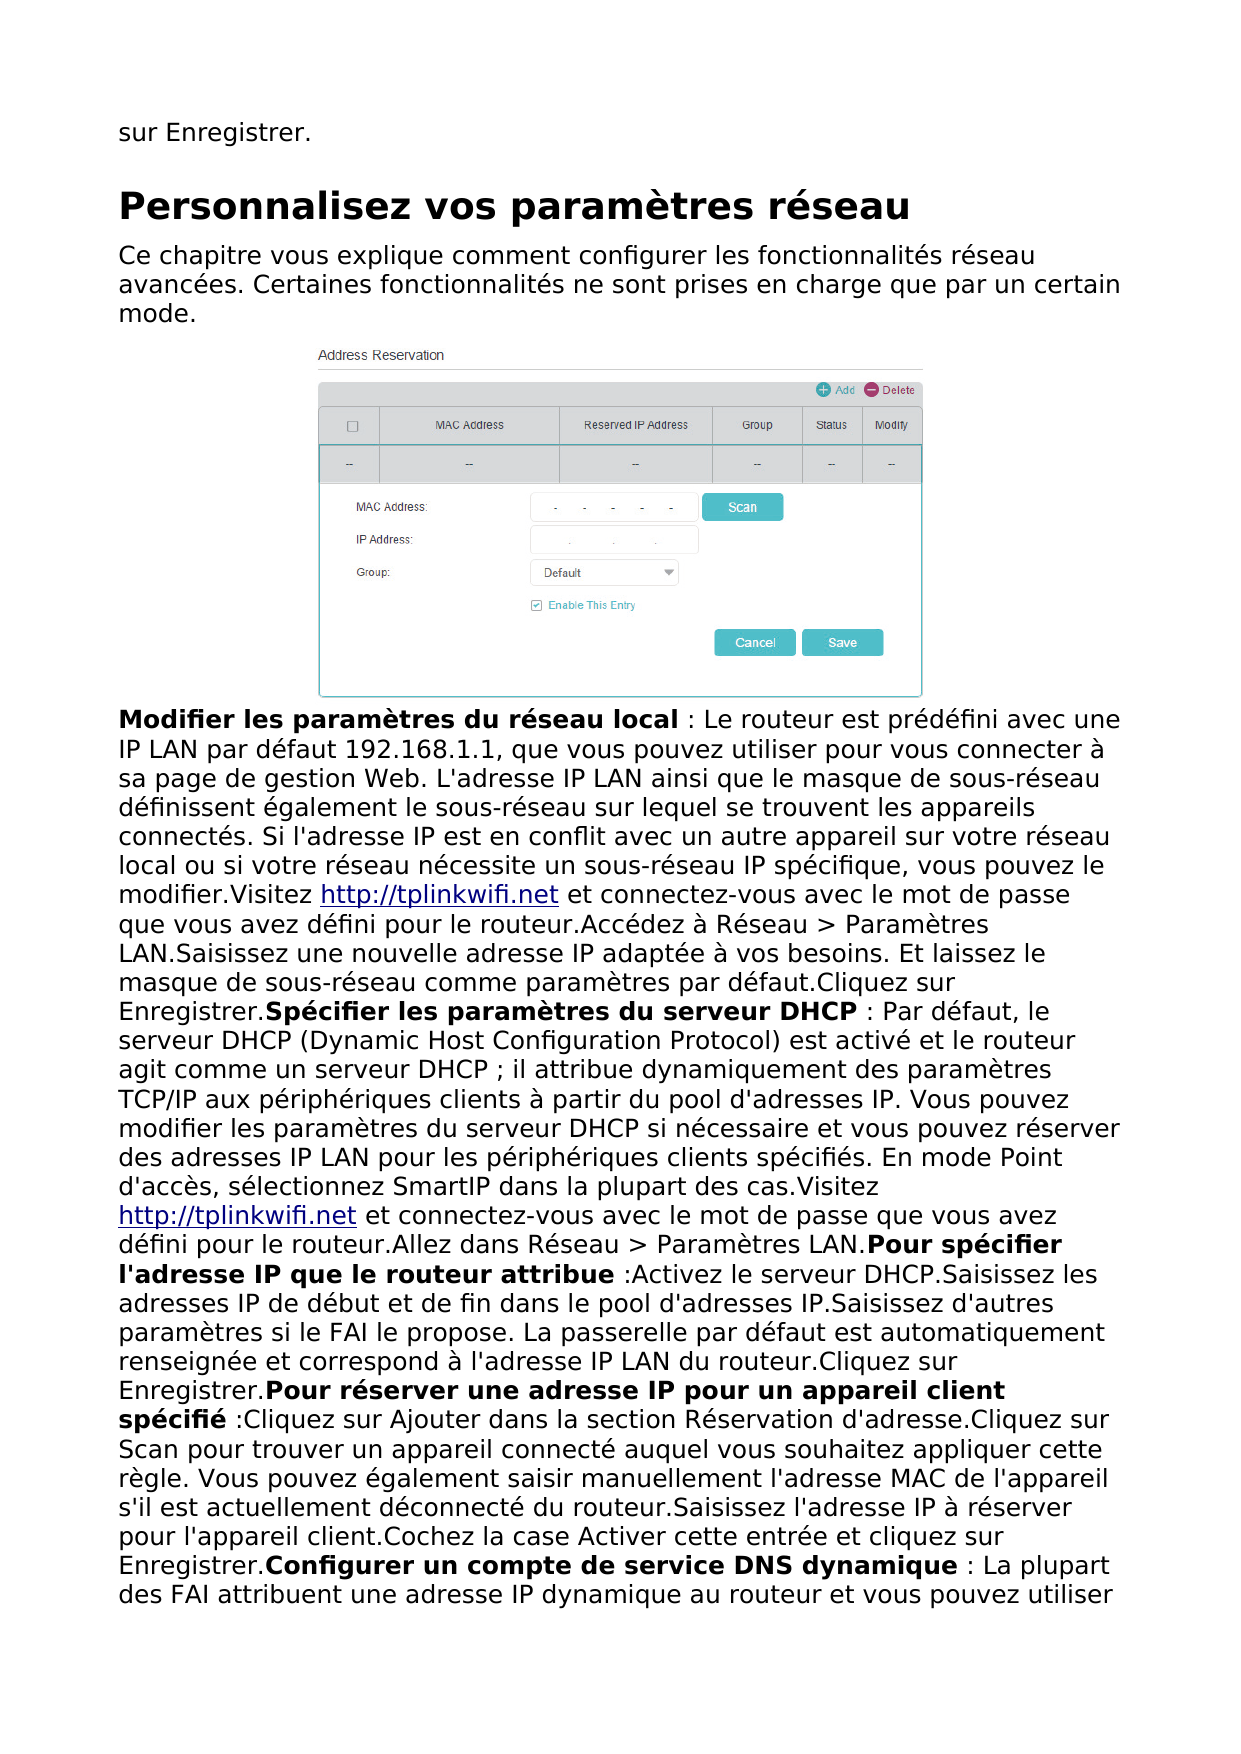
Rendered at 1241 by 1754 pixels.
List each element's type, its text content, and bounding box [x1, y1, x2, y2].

text Ce chapitre vous explique comment configurer les fonctionnalités réseau avancées. Certaines fonctionnalités ne sont prises en charge que par un certain mode. [118, 241, 1122, 328]
picture [307, 341, 933, 706]
text sur Enregistrer. [118, 118, 1122, 147]
text Modifier les paramètres du réseau local : Le routeur est prédéfini avec une IP LAN par défaut 192.168.1.1, que vous pouvez utiliser pour vous connecter à sa page de gestion Web. L'adresse IP LAN ainsi que le masque de sous-réseau définissent également le sous-réseau sur lequel se trouvent les appareils connectés. Si l'adresse IP est en conflit avec un autre appareil sur votre réseau local ou si votre réseau nécessite un sous-réseau IP spécifique, vous pouvez le modifier.Visitez http://tplinkwifi.net et connectez-vous avec le mot de passe que vous avez défini pour le routeur.Accédez à Réseau > Paramètres LAN.Saisissez une nouvelle adresse IP adaptée à vos besoins. Et laissez le masque de sous-réseau comme paramètres par défaut.Cliquez sur Enregistrer.Spécifier les paramètres du serveur DHCP : Par défaut, le serveur DHCP (Dynamic Host Configuration Protocol) est activé et le routeur agit comme un serveur DHCP ; il attribue dynamiquement des paramètres TCP/IP aux périphériques clients à partir du pool d'adresses IP. Vous pouvez modifier les paramètres du serveur DHCP si nécessaire et vous pouvez réserver des adresses IP LAN pour les périphériques clients spécifiés. En mode Point d'accès, sélectionnez SmartIP dans la plupart des cas.Visitez http://tplinkwifi.net et connectez-vous avec le mot de passe que vous avez défini pour le routeur.Allez dans Réseau > Paramètres LAN.Pour spécifier l'adresse IP que le routeur attribue :Activez le serveur DHCP.Saisissez les adresses IP de début et de fin dans le pool d'adresses IP.Saisissez d'autres paramètres si le FAI le propose. La passerelle par défaut est automatiquement renseignée et correspond à l'adresse IP LAN du routeur.Cliquez sur Enregistrer.Pour réserver une adresse IP pour un appareil client spécifié :Cliquez sur Ajouter dans la section Réservation d'adresse.Cliquez sur Scan pour trouver un appareil connecté auquel vous souhaitez appliquer cette règle. Vous pouvez également saisir manuellement l'adresse MAC de l'appareil s'il est actuellement déconnecté du routeur.Saisissez l'adresse IP à réserver pour l'appareil client.Cochez la case Activer cette entrée et cliquez sur Enregistrer.Configurer un compte de service DNS dynamique : La plupart des FAI attribuent une adresse IP dynamique au routeur et vous pouvez utiliser cette adresse IP pour accéder à votre routeur à distance. Cependant, l'adresse IP peut changer de temps en temps et vous ne savez pas quand elle change. Dans ce cas, vous pouvez appliquer la fonctionnalité DDNS (Dynamic Domain Name Server) sur le routeur pour vous permettre, ainsi qu'à vos amis, d'accéder à votre routeur et aux serveurs locaux (FTP, HTTP, etc.) en utilisant un nom de domaine sans vérifier et mémoriser l'IP adresse. [118, 341, 1122, 1610]
subtitle Personnalisez vos paramètres réseau [118, 185, 1122, 228]
